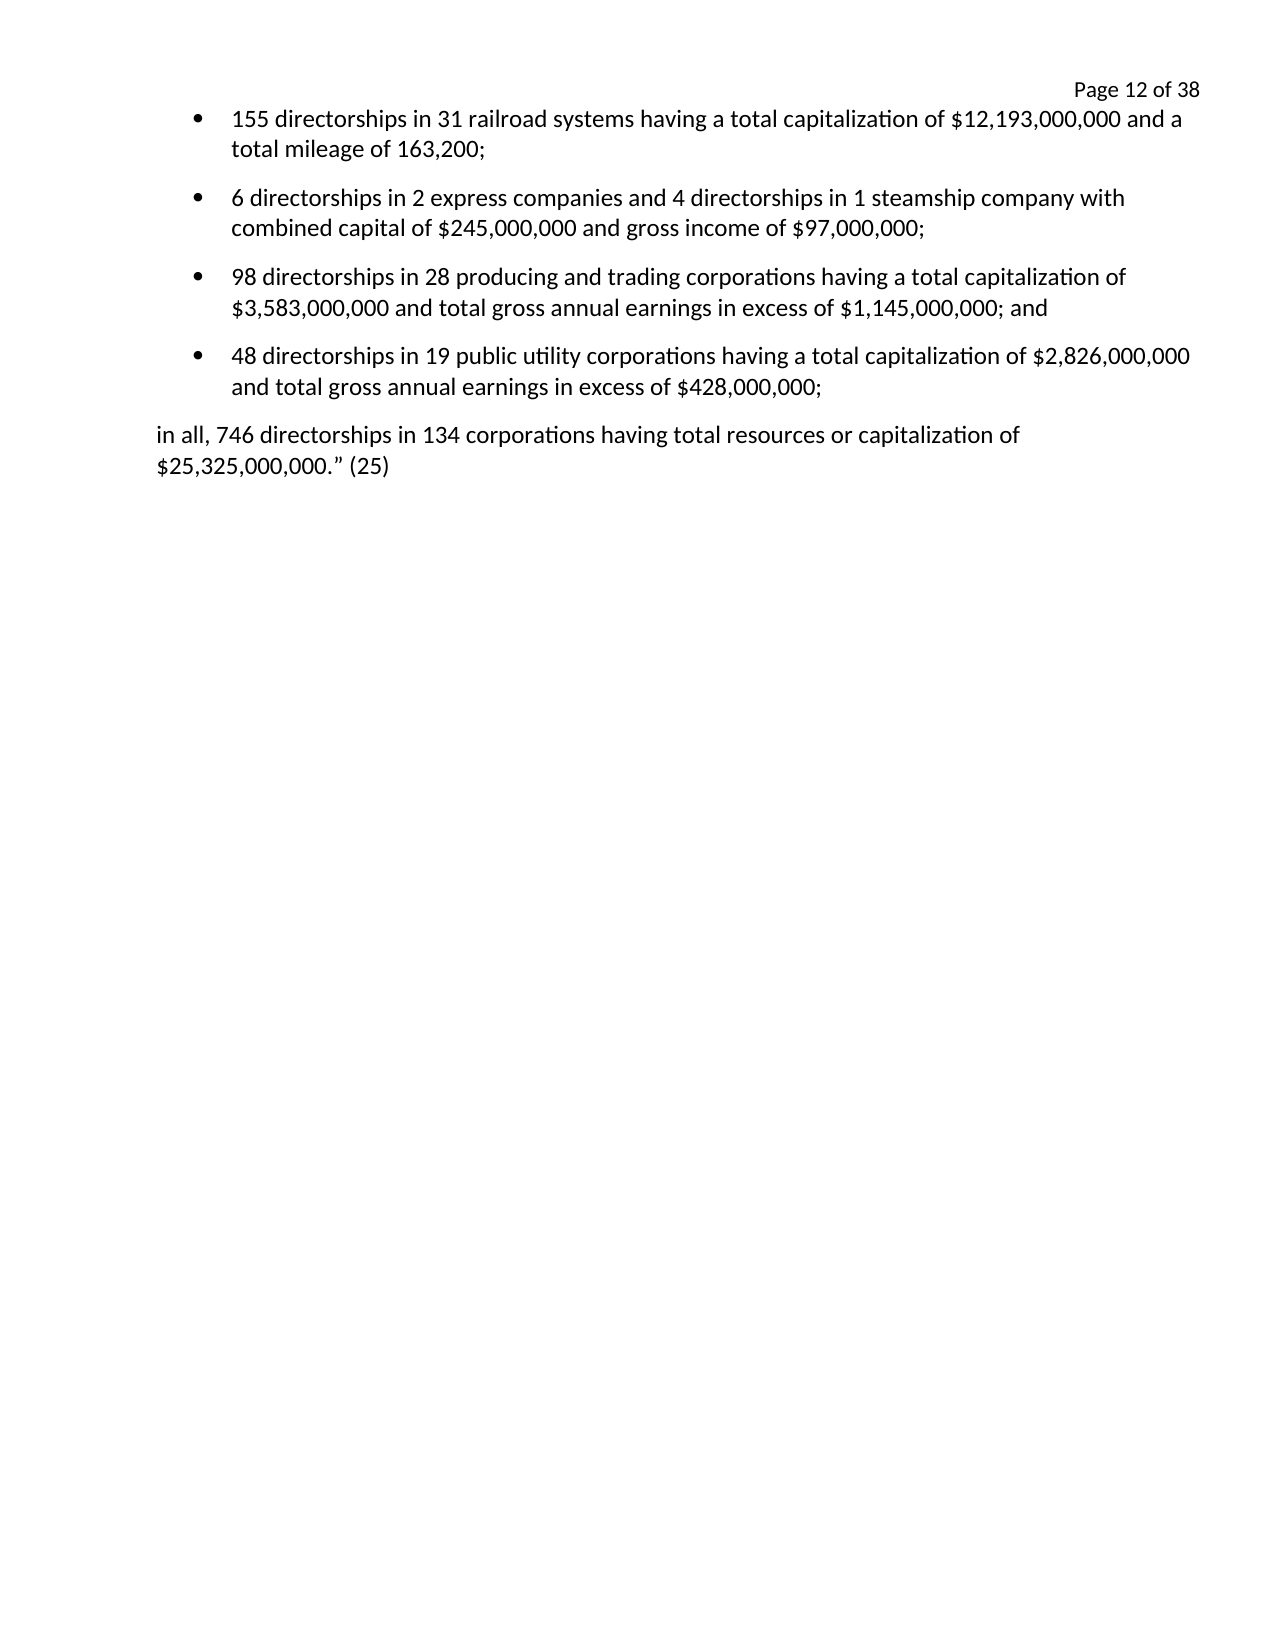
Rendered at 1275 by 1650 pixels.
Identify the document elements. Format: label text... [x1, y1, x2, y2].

list 48 directorships in 19 public utility corporations having a total capitalization of $2,826,000,000 and total gross annual earnings in excess of $428,000,000; [194, 340, 1200, 401]
list 98 directorships in 28 producing and trading corporations having a total capitalization of $3,583,000,000 and total gross annual earnings in excess of $1,145,000,000; and [194, 261, 1200, 322]
text in all, 746 directorships in 134 corporations having total resources or capitalization of $25,325,000,000.” (25) [156, 419, 1200, 480]
list 155 directorships in 31 railroad systems having a total capitalization of $12,193,000,000 and a total mileage of 163,200; [194, 103, 1200, 164]
list 6 directorships in 2 express companies and 4 directorships in 1 steamship company with combined capital of $245,000,000 and gross income of $97,000,000; [194, 182, 1200, 243]
